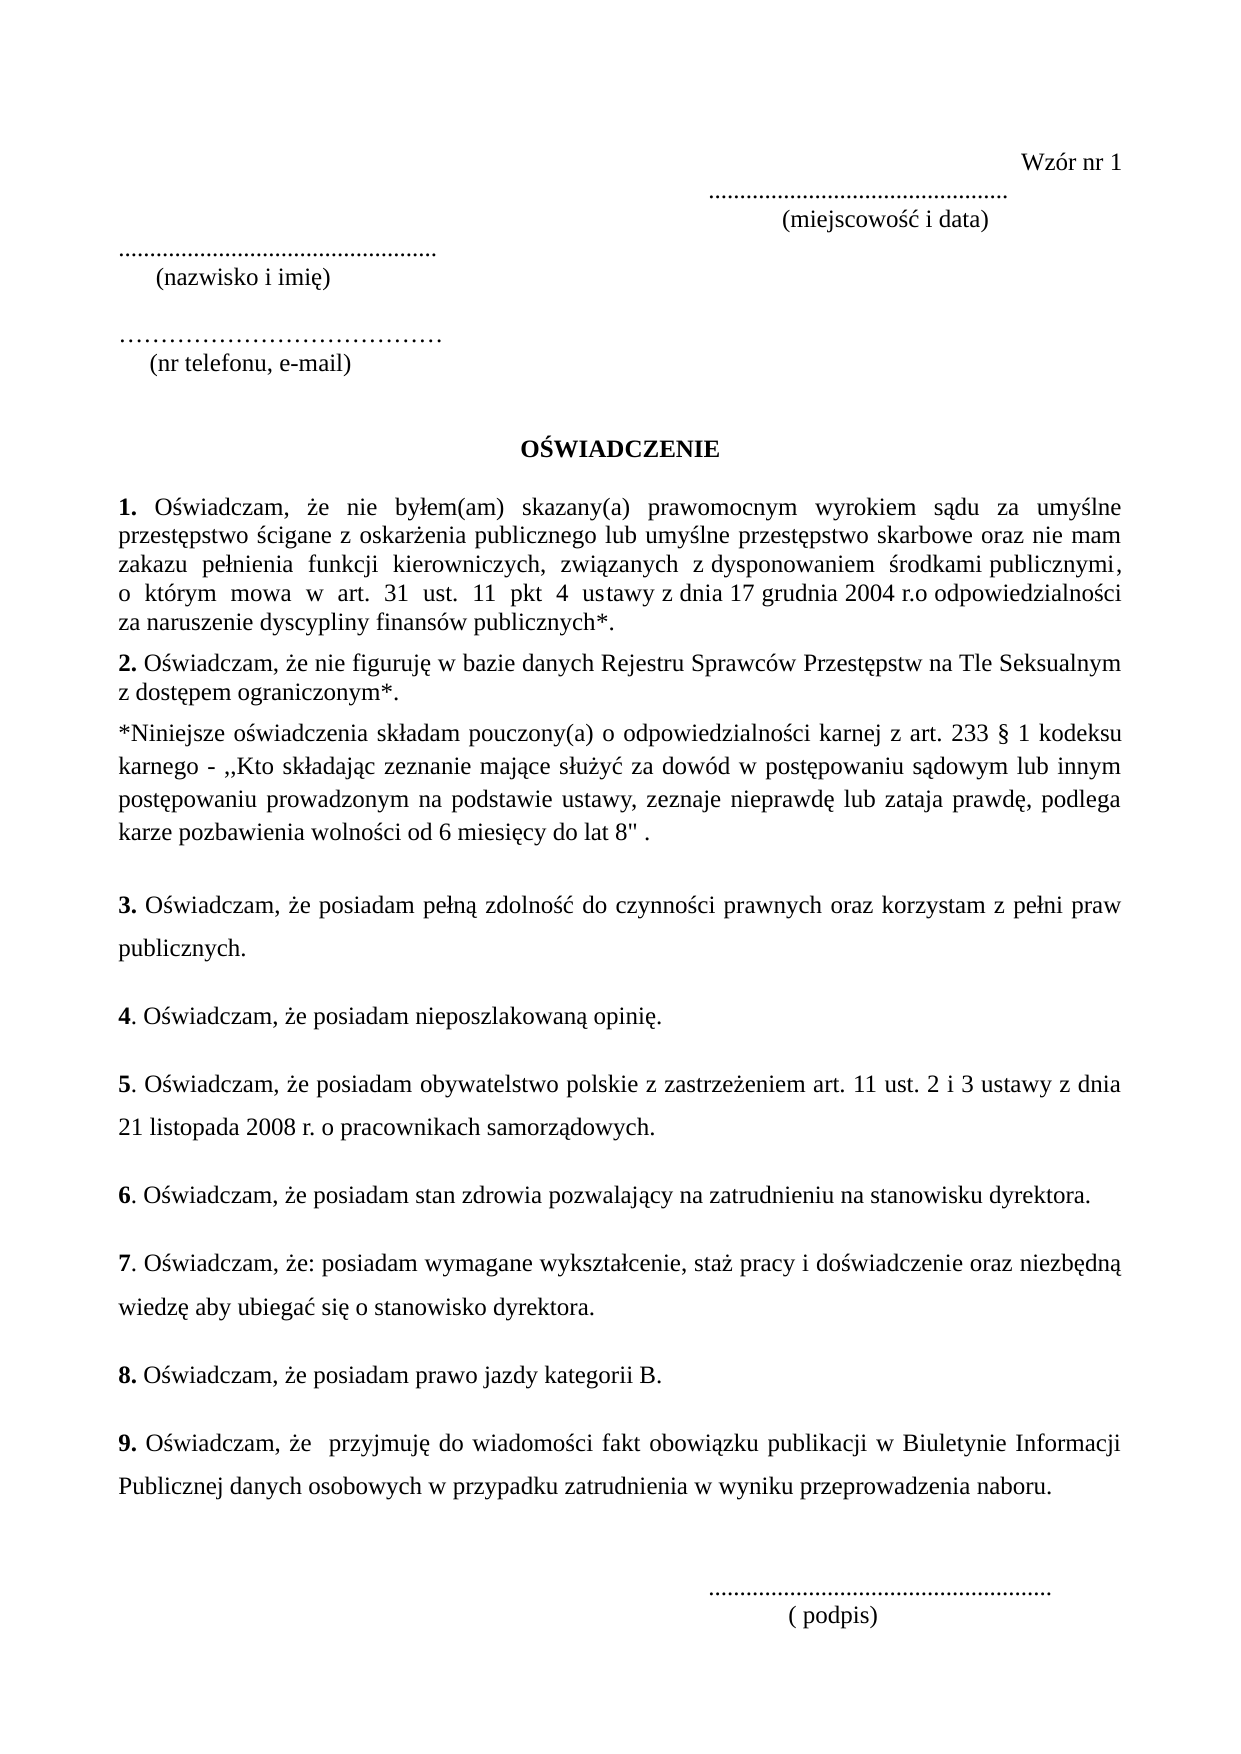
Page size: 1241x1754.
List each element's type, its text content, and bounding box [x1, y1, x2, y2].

text 6. Oświadczam, że posiadam stan zdrowia pozwalający na zatrudnieniu na stanowisku dyrektora. [118, 1180, 1122, 1209]
text ................................................ [634, 176, 1122, 204]
text (miejscowość i data) [708, 204, 1122, 233]
text 9. Oświadczam, że przyjmuję do wiadomości fakt obowiązku publikacji w Biuletynie Informacji Publicznej danych osobowych w przypadku zatrudnienia w wyniku przeprowadzenia naboru. [118, 1428, 1122, 1500]
text ................................................... [118, 233, 1122, 262]
text ………………………………… [118, 319, 1122, 348]
text Wzór nr 1 [118, 147, 1122, 176]
text 2. Oświadczam, że nie figuruję w bazie danych Rejestru Sprawców Przestępstw na Tle Seksualnym z dostępem ograniczonym*. [118, 648, 1122, 706]
text 7. Oświadczam, że: posiadam wymagane wykształcenie, staż pracy i doświadczenie oraz niezbędną wiedzę aby ubiegać się o stanowisko dyrektora. [118, 1248, 1122, 1320]
text ....................................................... [634, 1572, 1122, 1600]
text 5. Oświadczam, że posiadam obywatelstwo polskie z zastrzeżeniem art. 11 ust. 2 i 3 ustawy z dnia 21 listopada 2008 r. o pracownikach samorządowych. [118, 1069, 1122, 1141]
text *Niniejsze oświadczenia składam pouczony(a) o odpowiedzialności karnej z art. 233 § 1 kodeksu karnego - ,,Kto składając zeznanie mające służyć za dowód w postępowaniu sądowym lub innym postępowaniu prowadzonym na podstawie ustawy, zeznaje nieprawdę lub zataja prawdę, podlega karze pozbawienia wolności od 6 miesięcy do lat 8" . [118, 718, 1122, 846]
text ( podpis) [708, 1600, 1122, 1629]
text 8. Oświadczam, że posiadam prawo jazdy kategorii B. [118, 1360, 1122, 1388]
subtitle OŚWIADCZENIE [118, 434, 1122, 463]
text 1. Oświadczam, że nie byłem(am) skazany(a) prawomocnym wyrokiem sądu za umyślne przestępstwo ścigane z oskarżenia publicznego lub umyślne przestępstwo skarbowe oraz nie mam zakazu pełnienia funkcji kierowniczych, związanych z dysponowaniem środkami publicznymi, o którym mowa w art. 31 ust. 11 pkt 4 ustawy z dnia 17 grudnia 2004 r.o odpowiedzialności za naruszenie dyscypliny finansów publicznych*. [118, 492, 1122, 636]
text 3. Oświadczam, że posiadam pełną zdolność do czynności prawnych oraz korzystam z pełni praw publicznych. [118, 890, 1122, 962]
text 4. Oświadczam, że posiadam nieposzlakowaną opinię. [118, 1001, 1122, 1030]
text (nr telefonu, e-mail) [118, 348, 1122, 377]
text (nazwisko i imię) [118, 262, 1122, 291]
